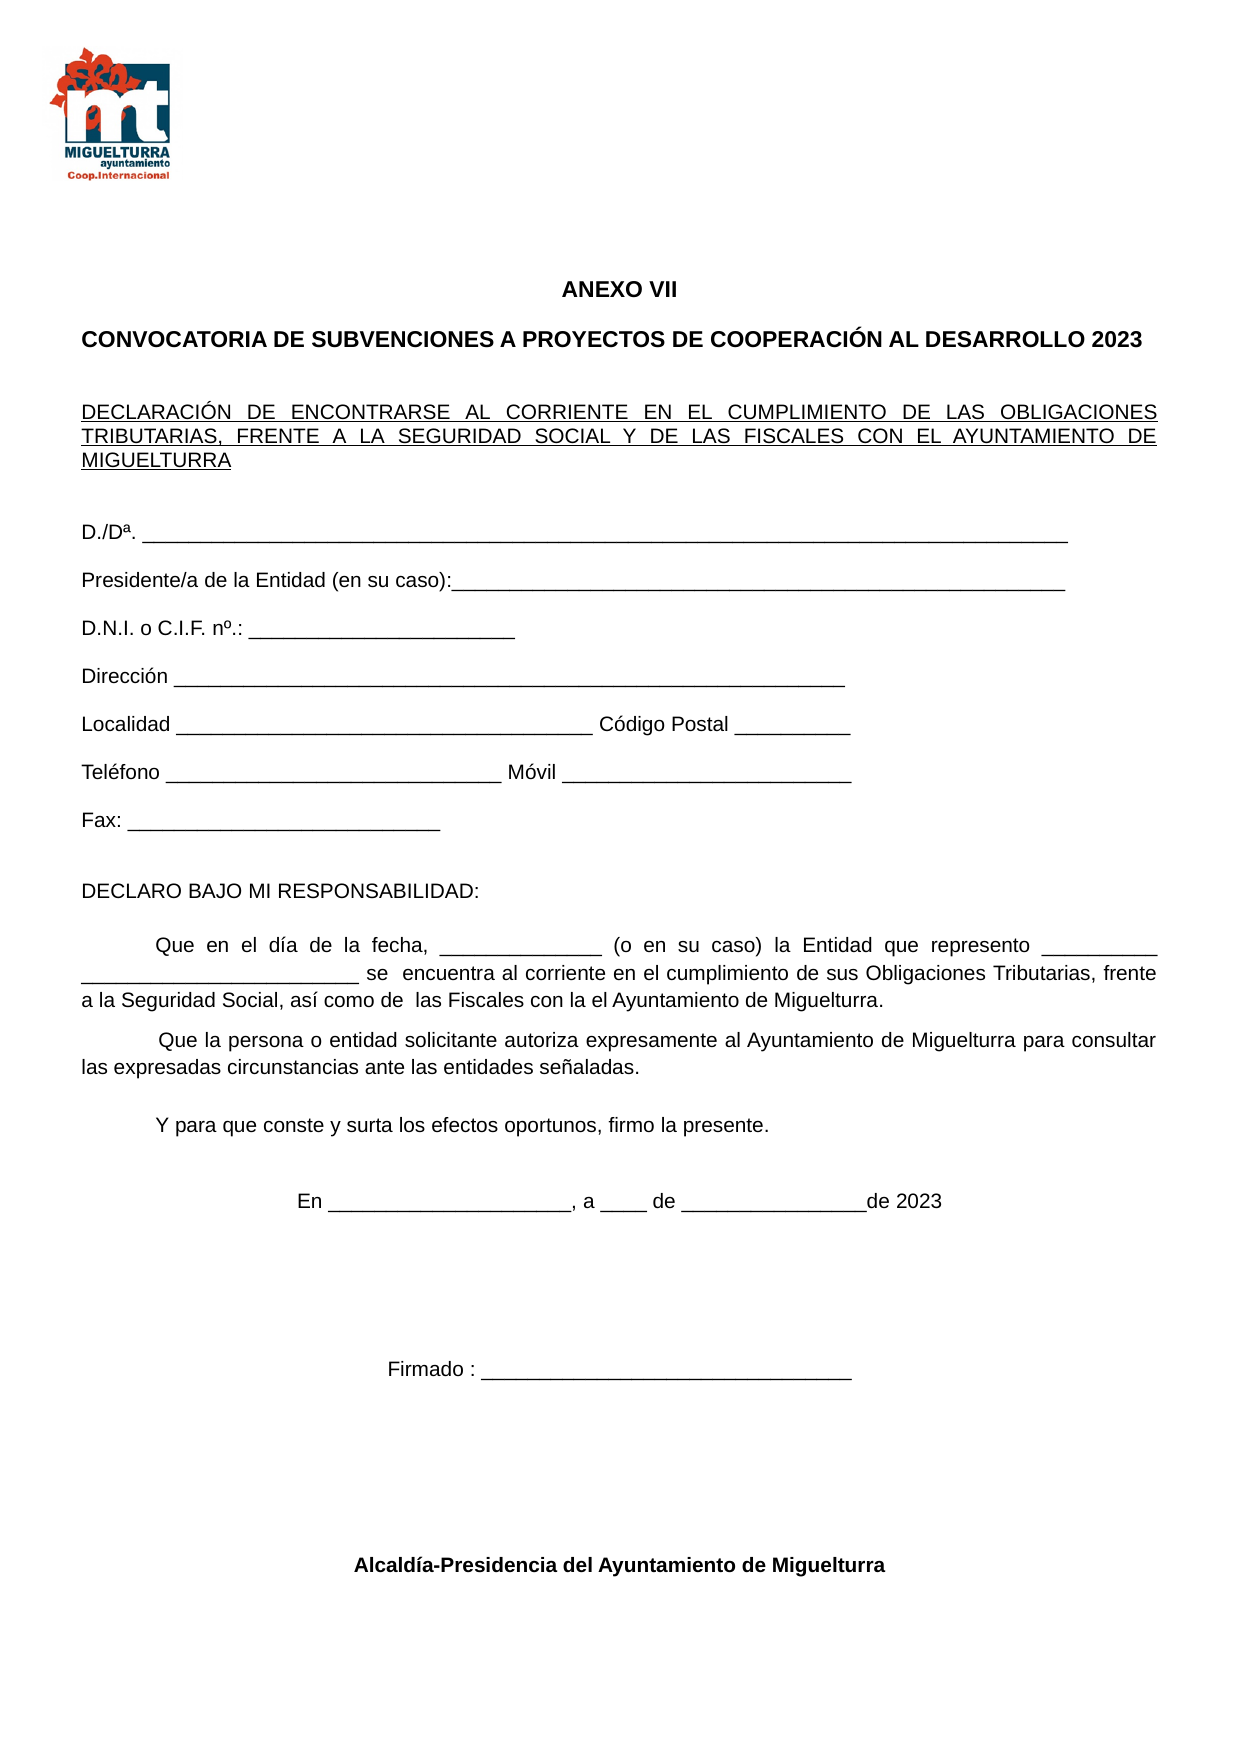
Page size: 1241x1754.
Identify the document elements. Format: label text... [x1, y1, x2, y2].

text Localidad ____________________________________ Código Postal __________ [81, 712, 1157, 736]
picture [41, 46, 183, 181]
text D.N.I. o C.I.F. nº.: _______________________ [81, 616, 1157, 640]
text TRIBUTARIAS, FRENTE A LA SEGURIDAD SOCIAL Y DE LAS FISCALES CON EL AYUNTAMIENTO DE [81, 422, 1157, 445]
text D./Dª. ________________________________________________________________________________ [81, 520, 1157, 544]
text MIGUELTURRA [81, 446, 1157, 472]
text Dirección __________________________________________________________ [81, 664, 1157, 688]
text DECLARO BAJO MI RESPONSABILIDAD: [81, 879, 1157, 903]
text DECLARACIÓN DE ENCONTRARSE AL CORRIENTE EN EL CUMPLIMIENTO DE LAS OBLIGACIONES [81, 400, 1157, 421]
text En _____________________, a ____ de ________________de 2023 [81, 1189, 1157, 1213]
text Teléfono _____________________________ Móvil _________________________ [81, 759, 1157, 783]
text Alcaldía-Presidencia del Ayuntamiento de Miguelturra [81, 1553, 1157, 1577]
text ANEXO VII [81, 276, 1157, 302]
text Que en el día de la fecha, ______________ (o en su caso) la Entidad que represento __________ ________________________ se encuentra al corriente en el cumplimiento de sus Obligaciones Tributarias, frente a la Seguridad Social, así como de las Fiscales con la el Ayuntamiento de Miguelturra. [81, 933, 1157, 1012]
text Presidente/a de la Entidad (en su caso):_____________________________________________________ [81, 568, 1157, 592]
text Fax: ___________________________ [81, 807, 1157, 831]
text Firmado : ________________________________ [81, 1357, 1157, 1381]
text Y para que conste y surta los efectos oportunos, firmo la presente. [81, 1112, 1157, 1136]
text Que la persona o entidad solicitante autoriza expresamente al Ayuntamiento de Miguelturra para consultar las expresadas circunstancias ante las entidades señaladas. [81, 1028, 1157, 1079]
text CONVOCATORIA DE SUBVENCIONES A PROYECTOS DE COOPERACIÓN AL DESARROLLO 2023 [81, 326, 1157, 352]
